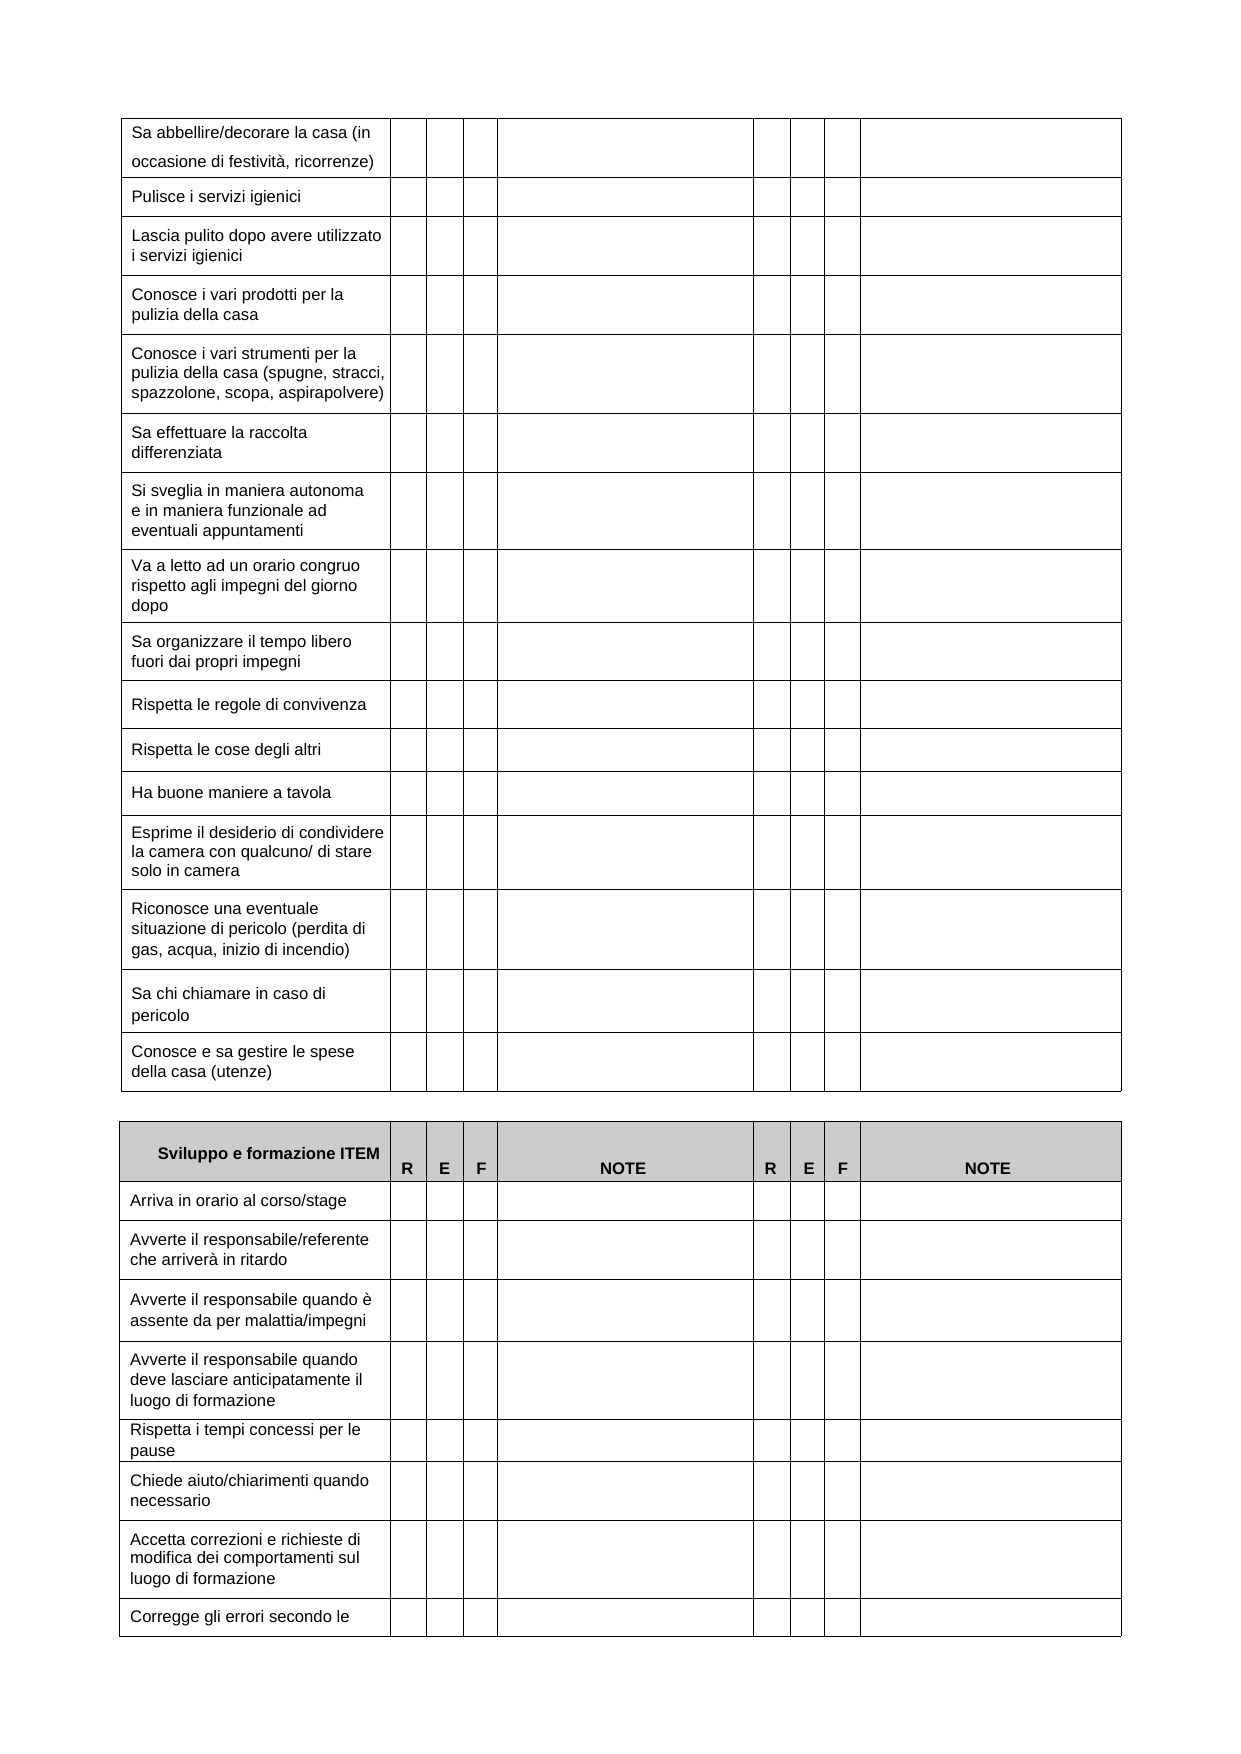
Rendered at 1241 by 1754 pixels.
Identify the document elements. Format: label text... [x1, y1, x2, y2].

table_cell [825, 473, 860, 549]
table_cell [427, 1462, 463, 1520]
table_cell [498, 550, 753, 622]
table_cell [791, 816, 824, 888]
table_cell [791, 473, 824, 549]
table_cell [754, 681, 790, 728]
table_cell [754, 335, 790, 413]
table_cell Rispetta le cose degli altri [122, 729, 390, 771]
table_cell [754, 276, 790, 333]
table_cell [825, 1221, 860, 1278]
table_cell [754, 1280, 790, 1341]
table_cell [754, 890, 790, 969]
table_header F [825, 1122, 860, 1181]
table_cell [427, 772, 463, 814]
table_cell [464, 1521, 497, 1597]
table_cell [791, 970, 824, 1032]
table_cell [427, 729, 463, 771]
table_cell [464, 1420, 497, 1461]
table_cell [498, 1521, 753, 1597]
table_cell [391, 681, 426, 728]
table_cell [861, 1033, 1121, 1091]
table_cell [464, 772, 497, 814]
table_cell [391, 1342, 426, 1418]
table_cell [427, 217, 463, 275]
table_cell [861, 772, 1121, 814]
table_cell [791, 1462, 824, 1520]
table_cell [391, 550, 426, 622]
table_cell Avverte il responsabile quando è assente da per malattia/impegni [120, 1280, 390, 1341]
table_cell [391, 623, 426, 680]
table_cell [861, 970, 1121, 1032]
table_header R [754, 1122, 790, 1181]
table_cell [861, 276, 1121, 333]
table_cell [861, 335, 1121, 413]
table_cell [498, 681, 753, 728]
table_cell [754, 1182, 790, 1220]
table_cell [825, 276, 860, 333]
table_cell [861, 1521, 1121, 1597]
table_cell [464, 550, 497, 622]
table_cell [861, 816, 1121, 888]
table_cell [391, 1462, 426, 1520]
table_cell [498, 890, 753, 969]
table_cell [427, 473, 463, 549]
table_cell [391, 178, 426, 216]
table_cell [825, 890, 860, 969]
table_cell [825, 681, 860, 728]
table_cell [861, 681, 1121, 728]
table_cell [825, 729, 860, 771]
table_cell [464, 473, 497, 549]
table_cell [498, 217, 753, 275]
table_cell [391, 1420, 426, 1461]
table_cell [791, 217, 824, 275]
table_cell [427, 276, 463, 333]
table_cell [754, 729, 790, 771]
table_cell [825, 1342, 860, 1418]
table_cell [498, 1342, 753, 1418]
table_cell [391, 414, 426, 472]
table_cell [464, 1462, 497, 1520]
table_cell Chiede aiuto/chiarimenti quando necessario [120, 1462, 390, 1520]
table_cell [498, 473, 753, 549]
table_cell [427, 816, 463, 888]
table_cell Avverte il responsabile/referente che arriverà in ritardo [120, 1221, 390, 1278]
table_cell [464, 1221, 497, 1278]
table_cell [825, 970, 860, 1032]
table_cell [427, 178, 463, 216]
table_header F [464, 1122, 497, 1181]
table_cell Pulisce i servizi igienici [122, 178, 390, 216]
table_cell [754, 119, 790, 177]
table_cell [498, 772, 753, 814]
table_cell [498, 816, 753, 888]
table_cell [791, 890, 824, 969]
table_header R [391, 1122, 426, 1181]
table_cell [464, 890, 497, 969]
table_cell [427, 414, 463, 472]
table_cell [427, 1420, 463, 1461]
table_cell Esprime il desiderio di condividere la camera con qualcuno/ di stare solo in camera [122, 816, 390, 888]
table_cell [391, 335, 426, 413]
table_cell [498, 729, 753, 771]
table_cell [427, 1221, 463, 1278]
table_cell [825, 623, 860, 680]
table_cell [464, 1280, 497, 1341]
table_cell [391, 970, 426, 1032]
table_cell [754, 1221, 790, 1278]
table_cell [754, 816, 790, 888]
table_cell Va a letto ad un orario congruo rispetto agli impegni del giorno dopo [122, 550, 390, 622]
table_cell [861, 890, 1121, 969]
table_cell [498, 1462, 753, 1520]
table_cell Sa abbellire/decorare la casa (in occasione di festività, ricorrenze) [122, 119, 390, 177]
table_cell [464, 681, 497, 728]
table_cell [464, 729, 497, 771]
table_cell [498, 178, 753, 216]
table_cell [861, 1420, 1121, 1461]
table_cell [427, 1521, 463, 1597]
table_cell [498, 1033, 753, 1091]
table_cell [754, 1462, 790, 1520]
table_cell Ha buone maniere a tavola [122, 772, 390, 814]
table_cell [791, 1221, 824, 1278]
table_cell [427, 890, 463, 969]
table_cell [825, 1182, 860, 1220]
table_cell [861, 1182, 1121, 1220]
table_cell [391, 729, 426, 771]
table_cell [464, 178, 497, 216]
table_cell [754, 217, 790, 275]
table_cell [825, 217, 860, 275]
table_cell [427, 1182, 463, 1220]
table_cell [861, 414, 1121, 472]
table_cell [498, 1599, 753, 1636]
table_cell [791, 178, 824, 216]
table_cell Sa organizzare il tempo libero fuori dai propri impegni [122, 623, 390, 680]
table_cell [791, 1599, 824, 1636]
table_cell [754, 178, 790, 216]
table_cell [791, 681, 824, 728]
table_cell [825, 1420, 860, 1461]
table_cell [464, 1342, 497, 1418]
table_cell [498, 276, 753, 333]
table_cell Conosce i vari prodotti per la pulizia della casa [122, 276, 390, 333]
table_cell [791, 414, 824, 472]
table_cell [427, 1342, 463, 1418]
table_header E [791, 1122, 824, 1181]
table_header NOTE [861, 1122, 1121, 1181]
table_cell [498, 119, 753, 177]
table_cell Avverte il responsabile quando deve lasciare anticipatamente il luogo di formazione [120, 1342, 390, 1418]
table_cell [427, 550, 463, 622]
table_cell [498, 1182, 753, 1220]
table_cell [391, 1221, 426, 1278]
table_cell [825, 1599, 860, 1636]
table_cell [391, 1599, 426, 1636]
table_cell [791, 1182, 824, 1220]
table_cell [861, 623, 1121, 680]
table_cell [391, 119, 426, 177]
table_cell [825, 1462, 860, 1520]
table_cell [464, 276, 497, 333]
table_cell [391, 1033, 426, 1091]
table_cell [791, 729, 824, 771]
table_cell [427, 119, 463, 177]
table_cell [825, 178, 860, 216]
table_cell [754, 772, 790, 814]
table_cell [427, 1280, 463, 1341]
table_cell [464, 119, 497, 177]
table_cell [391, 1521, 426, 1597]
table_cell [498, 1280, 753, 1341]
table_cell [427, 1599, 463, 1636]
table_cell [861, 1342, 1121, 1418]
table_cell [427, 681, 463, 728]
table_cell [464, 623, 497, 680]
table_cell Riconosce una eventuale situazione di pericolo (perdita di gas, acqua, inizio di incendio) [122, 890, 390, 969]
table_cell [861, 1462, 1121, 1520]
table_cell [825, 1280, 860, 1341]
table_cell [464, 217, 497, 275]
table_cell [861, 119, 1121, 177]
table_cell [464, 1182, 497, 1220]
table_cell [791, 1342, 824, 1418]
table_cell [825, 1033, 860, 1091]
table_cell [861, 473, 1121, 549]
table_cell [391, 1182, 426, 1220]
table_cell [391, 1280, 426, 1341]
table_cell Si sveglia in maniera autonoma e in maniera funzionale ad eventuali appuntamenti [122, 473, 390, 549]
table_cell [754, 414, 790, 472]
table_cell [754, 1033, 790, 1091]
table_cell [391, 816, 426, 888]
table_cell [464, 1599, 497, 1636]
table_cell [391, 276, 426, 333]
table_cell [754, 473, 790, 549]
table_cell [391, 772, 426, 814]
table_cell [791, 772, 824, 814]
table_cell [754, 550, 790, 622]
table_cell [427, 970, 463, 1032]
table_cell Sa effettuare la raccolta differenziata [122, 414, 390, 472]
table_cell Sa chi chiamare in caso di pericolo [122, 970, 390, 1032]
table_cell [754, 1342, 790, 1418]
table_cell [861, 550, 1121, 622]
table_cell [754, 970, 790, 1032]
table_cell [391, 890, 426, 969]
table_cell [754, 1420, 790, 1461]
table_cell [754, 1521, 790, 1597]
table_cell [498, 414, 753, 472]
table_cell [498, 1221, 753, 1278]
table_cell [498, 623, 753, 680]
table_cell [791, 1280, 824, 1341]
table_cell [791, 550, 824, 622]
table_cell [825, 119, 860, 177]
table_cell [791, 119, 824, 177]
table_cell [754, 623, 790, 680]
table_cell [825, 335, 860, 413]
table_cell [498, 970, 753, 1032]
table_cell Accetta correzioni e richieste di modifica dei comportamenti sul luogo di formazione [120, 1521, 390, 1597]
table_cell [861, 217, 1121, 275]
table_cell [391, 473, 426, 549]
table_cell [391, 217, 426, 275]
table_cell [427, 623, 463, 680]
table_cell [498, 1420, 753, 1461]
table_cell Conosce e sa gestire le spese della casa (utenze) [122, 1033, 390, 1091]
table_cell [825, 772, 860, 814]
table_cell [861, 1221, 1121, 1278]
table_cell Lascia pulito dopo avere utilizzato i servizi igienici [122, 217, 390, 275]
table_cell [464, 414, 497, 472]
table_cell [464, 1033, 497, 1091]
table_cell [825, 816, 860, 888]
table_cell Rispetta le regole di convivenza [122, 681, 390, 728]
table_cell [825, 1521, 860, 1597]
table_cell [861, 1599, 1121, 1636]
table_cell [791, 335, 824, 413]
table_header NOTE [498, 1122, 753, 1181]
table_header E [427, 1122, 463, 1181]
table_cell Conosce i vari strumenti per la pulizia della casa (spugne, stracci, spazzolone, scopa, aspirapolvere) [122, 335, 390, 413]
table_cell [791, 623, 824, 680]
table_cell [464, 816, 497, 888]
table_cell [825, 414, 860, 472]
table_cell [791, 1420, 824, 1461]
table_cell [791, 1521, 824, 1597]
table_cell [861, 1280, 1121, 1341]
table_cell [791, 1033, 824, 1091]
table_cell [861, 178, 1121, 216]
table_cell Arriva in orario al corso/stage [120, 1182, 390, 1220]
table_cell Rispetta i tempi concessi per le pause [120, 1420, 390, 1461]
table_cell [464, 335, 497, 413]
table_cell [464, 970, 497, 1032]
table_cell Corregge gli errori secondo le [120, 1599, 390, 1636]
table_cell [498, 335, 753, 413]
table_cell [754, 1599, 790, 1636]
table_cell [427, 335, 463, 413]
table_cell [825, 550, 860, 622]
table_header Sviluppo e formazione ITEM [120, 1122, 390, 1181]
table_cell [791, 276, 824, 333]
table_cell [427, 1033, 463, 1091]
table_cell [861, 729, 1121, 771]
